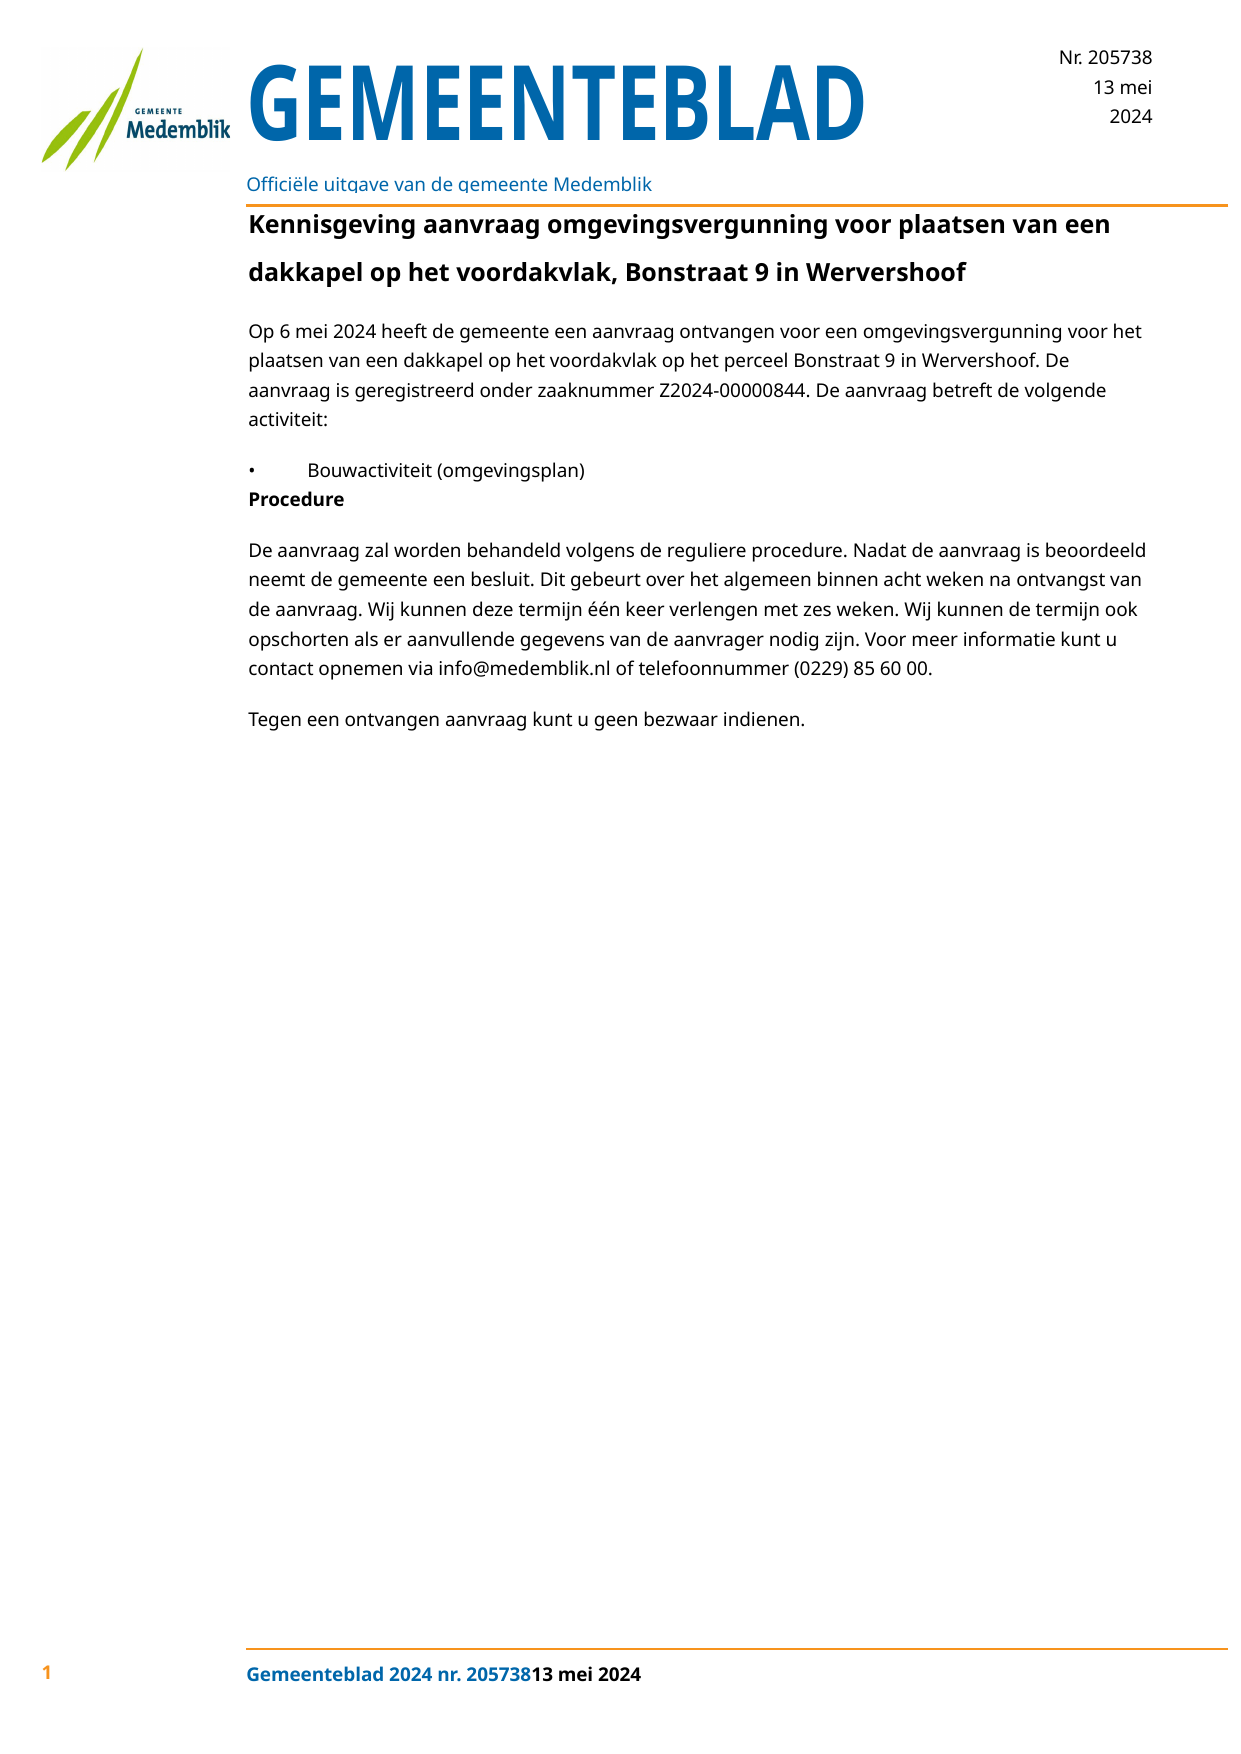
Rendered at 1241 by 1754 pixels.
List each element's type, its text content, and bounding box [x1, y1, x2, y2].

text Tegen een ontvangen aanvraag kunt u geen bezwaar indienen. [248, 706, 1152, 732]
text Kennisgeving aanvraag omgevingsvergunning voor plaatsen van een dakkapel op het voordakvlak, Bonstraat 9 in Wervershoof [248, 207, 1152, 288]
text Op 6 mei 2024 heeft de gemeente een aanvraag ontvangen voor een omgevingsvergunning voor het plaatsen van een dakkapel op het voordakvlak op het perceel Bonstraat 9 in Wervershoof. De aanvraag is geregistreerd onder zaaknummer Z2024-00000844. De aanvraag betreft de volgende activiteit: [248, 318, 1152, 432]
picture [41, 47, 231, 172]
text De aanvraag zal worden behandeld volgens de reguliere procedure. Nadat de aanvraag is beoordeeld neemt de gemeente een besluit. Dit gebeurt over het algemeen binnen acht weken na ontvangst van de aanvraag. Wij kunnen deze termijn één keer verlengen met zes weken. Wij kunnen de termijn ook opschorten als er aanvullende gegevens van de aanvrager nodig zijn. Voor meer informatie kunt u contact opnemen via info@medemblik.nl of telefoonnummer (0229) 85 60 00. [248, 537, 1152, 681]
list Bouwactiviteit (omgevingsplan) [248, 457, 1152, 483]
text Procedure [248, 487, 1152, 512]
